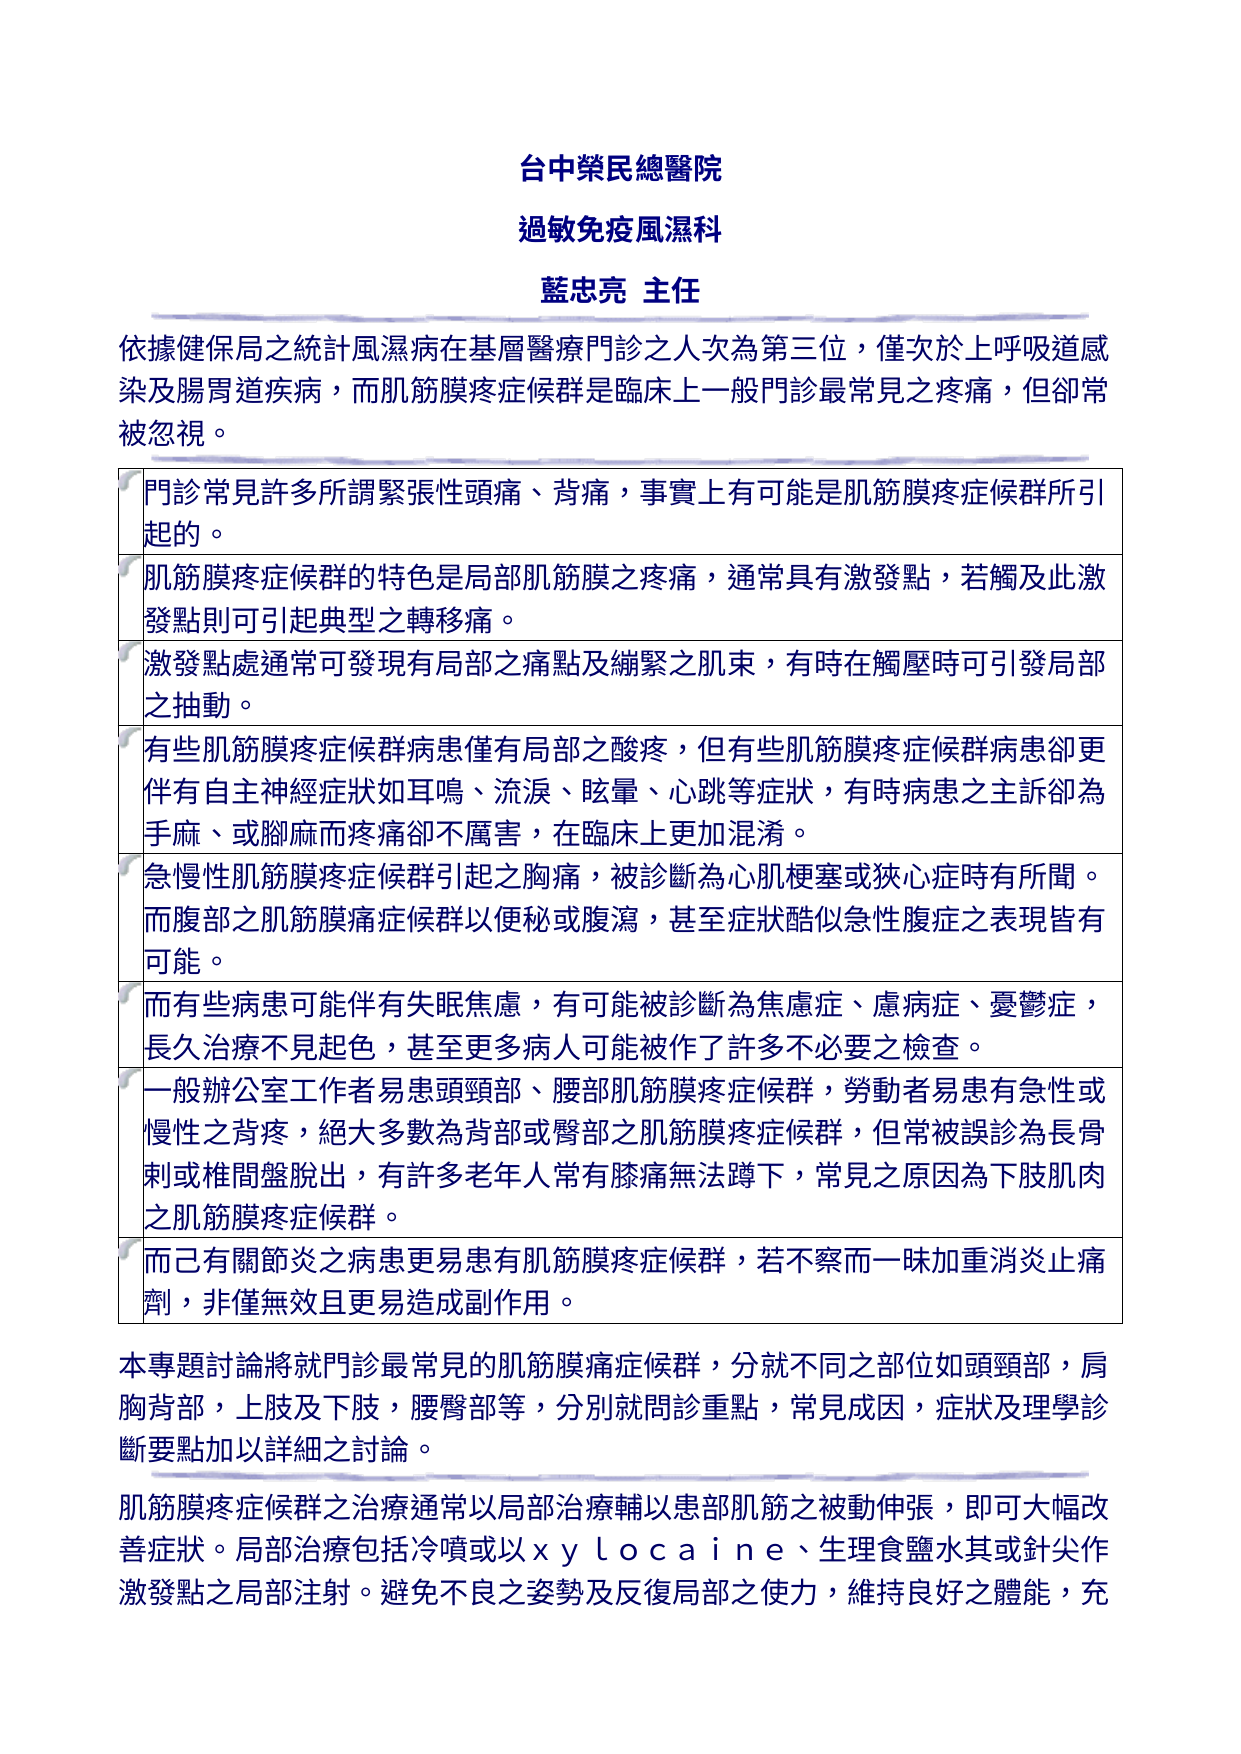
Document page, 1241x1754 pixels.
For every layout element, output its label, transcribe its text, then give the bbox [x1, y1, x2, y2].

table_cell 而己有關節炎之病患更易患有肌筋膜疼症候群，若不察而一昧加重消炎止痛劑，非僅無效且更易造成副作用。 [144, 1238, 1122, 1322]
text 肌筋膜疼症候群之治療通常以局部治療輔以患部肌筋之被動伸張，即可大幅改善症狀。局部治療包括冷噴或以ｘｙｌｏｃａｉｎｅ、生理食鹽水其或針尖作激發點之局部注射。避免不良之姿勢及反復局部之使力，維持良好之體能，充 [118, 1485, 1122, 1612]
table_cell 有些肌筋膜疼症候群病患僅有局部之酸疼，但有些肌筋膜疼症候群病患卻更伴有自主神經症狀如耳鳴、流淚、眩暈、心跳等症狀，有時病患之主訴卻為手麻、或腳麻而疼痛卻不厲害，在臨床上更加混淆。 [144, 726, 1122, 853]
table_cell [119, 854, 128, 860]
table_cell 急慢性肌筋膜疼症候群引起之胸痛，被診斷為心肌梗塞或狹心症時有所聞。而腹部之肌筋膜痛症候群以便秘或腹瀉，甚至症狀酷似急性腹症之表現皆有可能。 [144, 854, 1122, 981]
text 本專題討論將就門診最常見的肌筋膜痛症候群，分就不同之部位如頭頸部，肩胸背部，上肢及下肢，腰臀部等，分別就問診重點，常見成因，症狀及理學診斷要點加以詳細之討論。 [118, 1342, 1122, 1469]
table_cell [119, 555, 128, 561]
table_cell [119, 1068, 128, 1074]
table_cell [119, 641, 143, 725]
text 藍忠亮 主任 [118, 268, 1122, 310]
table_cell [119, 1238, 143, 1322]
table_header [119, 469, 143, 554]
table_cell [119, 982, 143, 1067]
table_cell [119, 1068, 143, 1237]
text 台中榮民總醫院 [118, 146, 1122, 188]
table_cell 而有些病患可能伴有失眠焦慮，有可能被診斷為焦慮症、慮病症、憂鬱症，長久治療不見起色，甚至更多病人可能被作了許多不必要之檢查。 [144, 982, 1122, 1067]
table_cell 一般辦公室工作者易患頭頸部、腰部肌筋膜疼症候群，勞動者易患有急性或慢性之背疼，絕大多數為背部或臀部之肌筋膜疼症候群，但常被誤診為長骨剌或椎間盤脫出，有許多老年人常有膝痛無法蹲下，常見之原因為下肢肌肉之肌筋膜疼症候群。 [144, 1068, 1122, 1237]
table_cell [119, 854, 143, 981]
table_cell [119, 982, 128, 988]
table_cell 肌筋膜疼症候群的特色是局部肌筋膜之疼痛，通常具有激發點，若觸及此激發點則可引起典型之轉移痛。 [144, 555, 1122, 639]
text 依據健保局之統計風濕病在基層醫療門診之人次為第三位，僅次於上呼吸道感染及腸胃道疾病，而肌筋膜疼症候群是臨床上一般門診最常見之疼痛，但卻常被忽視。 [118, 326, 1122, 453]
text 過敏免疫風濕科 [118, 207, 1122, 249]
table_cell [119, 641, 128, 647]
table_cell [119, 1238, 128, 1244]
table_cell 激發點處通常可發現有局部之痛點及繃緊之肌束，有時在觸壓時可引發局部之抽動。 [144, 641, 1122, 725]
table_header 門診常見許多所謂緊張性頭痛、背痛，事實上有可能是肌筋膜疼症候群所引起的。 [144, 469, 1122, 554]
table_cell [119, 555, 143, 639]
table_cell [119, 726, 143, 853]
